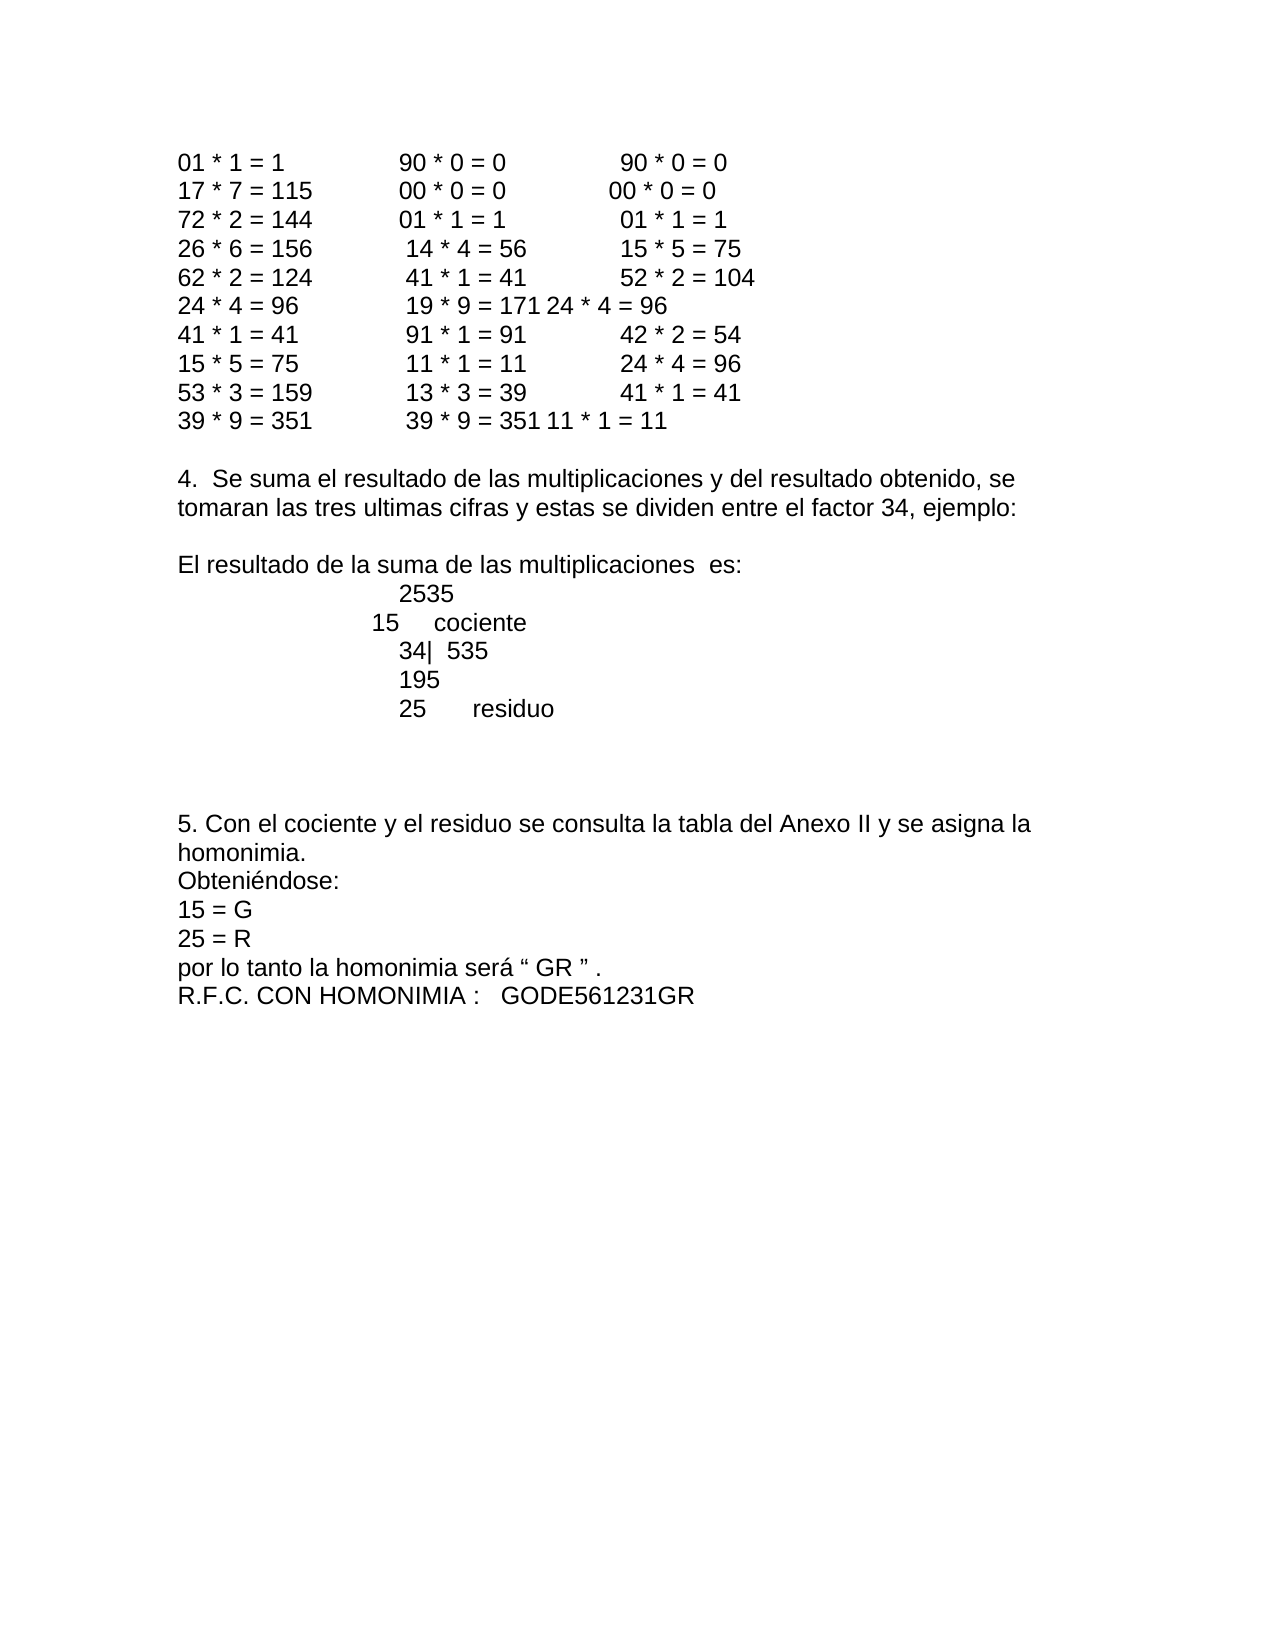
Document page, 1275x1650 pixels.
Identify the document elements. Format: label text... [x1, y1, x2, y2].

text 01 * 1 = 1 90 * 0 = 0 90 * 0 = 0 [177, 148, 1098, 176]
text 53 * 3 = 159 13 * 3 = 39 41 * 1 = 41 [177, 378, 1098, 406]
text 72 * 2 = 144 01 * 1 = 1 01 * 1 = 1 [177, 205, 1098, 234]
text 15 = G [177, 895, 1098, 924]
text 26 * 6 = 156 14 * 4 = 56 15 * 5 = 75 [177, 234, 1098, 263]
text 15 * 5 = 75 11 * 1 = 11 24 * 4 = 96 [177, 349, 1098, 378]
text R.F.C. CON HOMONIMIA : GODE561231GR [177, 981, 1098, 1010]
text 39 * 9 = 351 39 * 9 = 351 11 * 1 = 11 [177, 406, 1098, 435]
text 41 * 1 = 41 91 * 1 = 91 42 * 2 = 54 [177, 320, 1098, 349]
text 24 * 4 = 96 19 * 9 = 171 24 * 4 = 96 [177, 291, 1098, 320]
text 17 * 7 = 115 00 * 0 = 0 00 * 0 = 0 [177, 176, 1098, 205]
text 15 cociente [177, 608, 1098, 636]
text 25 = R [177, 924, 1098, 953]
text 25 residuo [325, 694, 1098, 723]
text 2535 [325, 579, 1098, 608]
text por lo tanto la homonimia será “ GR ” . [177, 953, 1098, 981]
text El resultado de la suma de las multiplicaciones es: [177, 550, 1098, 579]
text 4. Se suma el resultado de las multiplicaciones y del resultado obtenido, se tomaran las tres ultimas cifras y estas se dividen entre el factor 34, ejemplo: [177, 464, 1098, 521]
text 5. Con el cociente y el residuo se consulta la tabla del Anexo II y se asigna la homonimia. [177, 809, 1098, 866]
text 195 [325, 665, 1098, 694]
text 62 * 2 = 124 41 * 1 = 41 52 * 2 = 104 [177, 263, 1098, 291]
text 34| 535 [177, 636, 1098, 665]
text Obteniéndose: [177, 866, 1098, 895]
